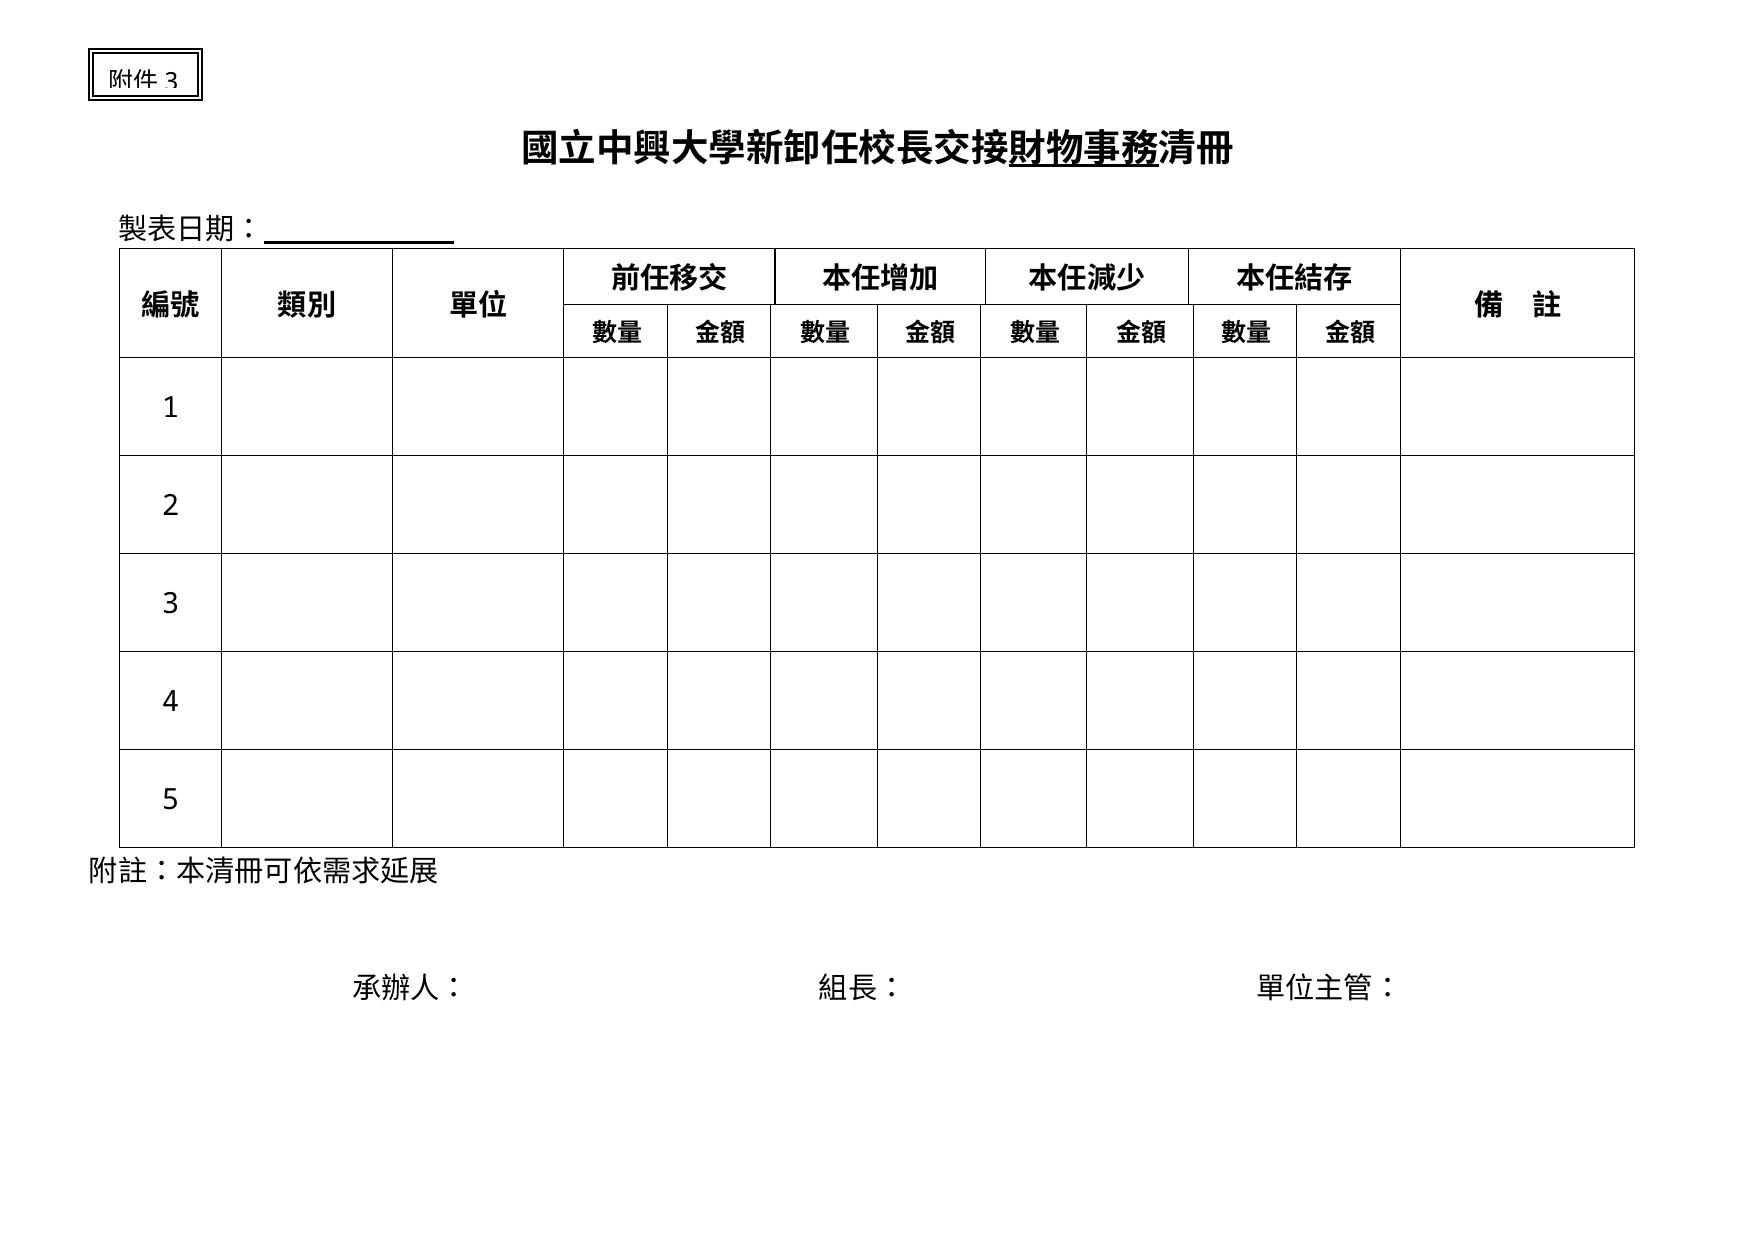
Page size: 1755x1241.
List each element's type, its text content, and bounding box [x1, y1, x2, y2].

table_header 本任減少 [986, 249, 1188, 304]
table_cell [1401, 750, 1634, 847]
table_cell [981, 652, 1086, 749]
table_cell 4 [120, 652, 221, 749]
table_cell [222, 652, 392, 749]
table_cell [222, 750, 392, 847]
table_cell 金額 [1297, 305, 1400, 357]
table_cell [393, 750, 563, 847]
table_cell 3 [120, 554, 221, 651]
table_cell [564, 750, 667, 847]
table_cell [981, 358, 1086, 455]
table_cell 5 [120, 750, 221, 847]
table_cell [222, 358, 392, 455]
table_cell [1194, 652, 1296, 749]
table_cell [1297, 554, 1400, 651]
table_cell [771, 358, 877, 455]
table_cell [878, 750, 980, 847]
table_cell [222, 554, 392, 651]
table_cell [393, 456, 563, 553]
table_cell [1401, 456, 1634, 553]
table_cell 2 [120, 456, 221, 553]
table_header 單位 [393, 249, 563, 357]
table_header 本任增加 [776, 249, 985, 304]
text 附註：本清冊可依需求延展 [89, 848, 1666, 890]
table_header 備 註 [1401, 249, 1634, 357]
table_header 類別 [222, 249, 392, 357]
table_cell [981, 554, 1086, 651]
table_cell [1297, 750, 1400, 847]
table_cell [668, 554, 770, 651]
table_header 編號 [120, 249, 221, 357]
table_cell [564, 358, 667, 455]
table_cell [393, 358, 563, 455]
table_cell [1401, 358, 1634, 455]
table_cell [564, 554, 667, 651]
table_cell 金額 [878, 305, 980, 357]
table_cell [1087, 554, 1193, 651]
table_cell [1087, 750, 1193, 847]
table_header 前任移交 [564, 249, 774, 304]
table_cell [1194, 750, 1296, 847]
table_cell [878, 456, 980, 553]
table_cell [1194, 456, 1296, 553]
table_cell [1087, 456, 1193, 553]
table_cell [1194, 554, 1296, 651]
table_cell [564, 652, 667, 749]
table_cell [1401, 652, 1634, 749]
table_cell 數量 [981, 305, 1086, 357]
table_cell 數量 [564, 305, 667, 357]
table_cell [393, 652, 563, 749]
table_cell [1297, 456, 1400, 553]
text 國立中興大學新卸任校長交接財物事務清冊 [89, 117, 1666, 172]
table_cell [878, 554, 980, 651]
text 製表日期： [89, 205, 1666, 247]
table_cell [668, 456, 770, 553]
table_cell 金額 [1087, 305, 1193, 357]
table_cell [771, 652, 877, 749]
table_cell 數量 [771, 305, 877, 357]
table_cell [981, 750, 1086, 847]
table_cell [668, 652, 770, 749]
table_cell [981, 456, 1086, 553]
text 附件3 [109, 62, 182, 88]
table_cell [1087, 652, 1193, 749]
table_cell [1087, 358, 1193, 455]
table_cell [1401, 554, 1634, 651]
table_cell [393, 554, 563, 651]
table_cell 金額 [668, 305, 770, 357]
table_cell [771, 456, 877, 553]
table_cell [668, 358, 770, 455]
table_cell [564, 456, 667, 553]
table_cell [1297, 652, 1400, 749]
table_cell [1194, 358, 1296, 455]
table_header 本任結存 [1189, 249, 1400, 304]
table_cell [668, 750, 770, 847]
table_cell [222, 456, 392, 553]
table_cell 數量 [1194, 305, 1296, 357]
text 承辦人： 組長： 單位主管： [89, 957, 1666, 1009]
table_cell [771, 554, 877, 651]
table_cell 1 [120, 358, 221, 455]
table_cell [771, 750, 877, 847]
table_cell [1297, 358, 1400, 455]
table_cell [878, 358, 980, 455]
table_cell [878, 652, 980, 749]
